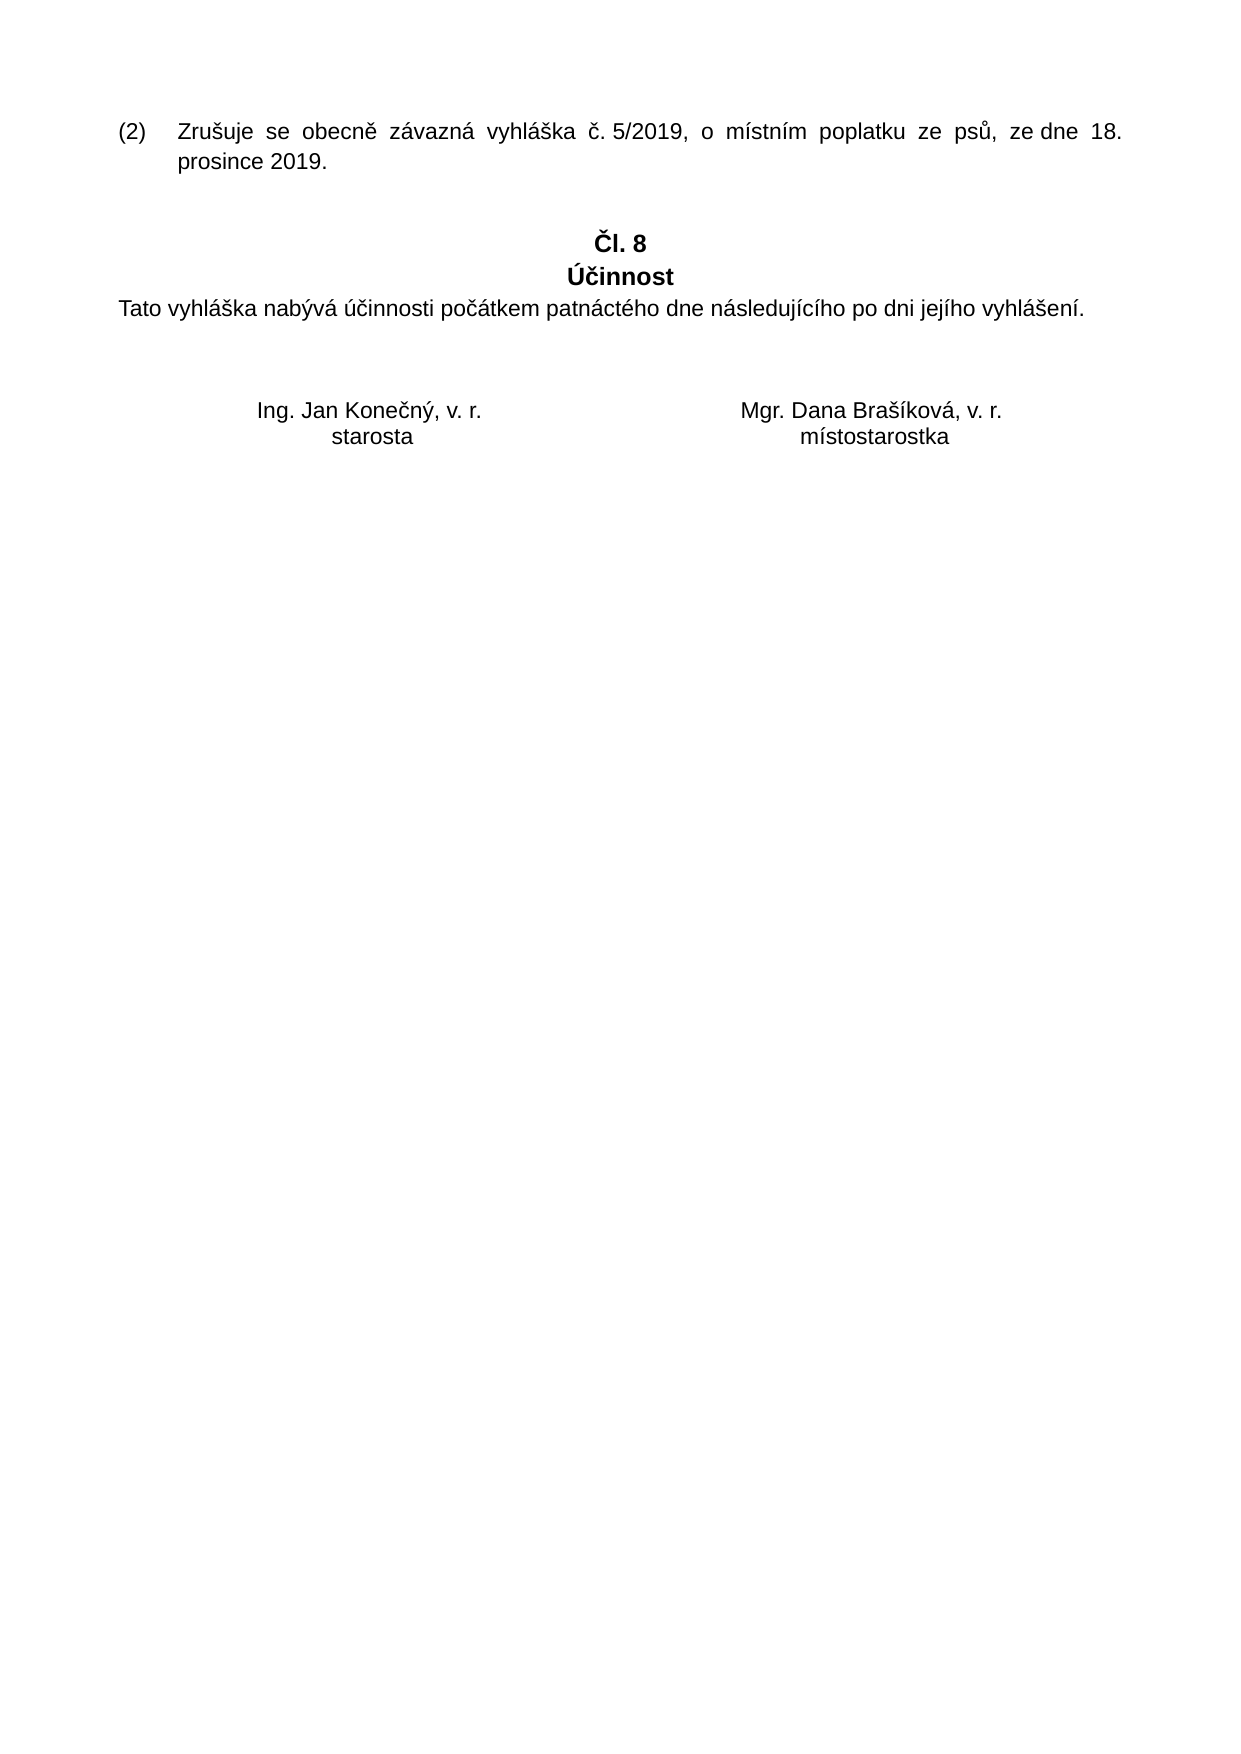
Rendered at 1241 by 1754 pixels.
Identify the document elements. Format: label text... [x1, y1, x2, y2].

text Tato vyhláška nabývá účinnosti počátkem patnáctého dne následujícího po dni jejího vyhlášení. [118, 294, 1122, 321]
subtitle Čl. 8 Účinnost [118, 228, 1122, 290]
table_cell [118, 455, 620, 573]
table_header Mgr. Dana Brašíková, v. r. místostarostka [620, 337, 1122, 455]
table_cell [620, 455, 1122, 573]
table_header Ing. Jan Konečný, v. r. starosta [118, 337, 620, 455]
list Zrušuje se obecně závazná vyhláška č. 5/2019, o místním poplatku ze psů, ze dne 18. prosince 2019. [118, 118, 1122, 175]
